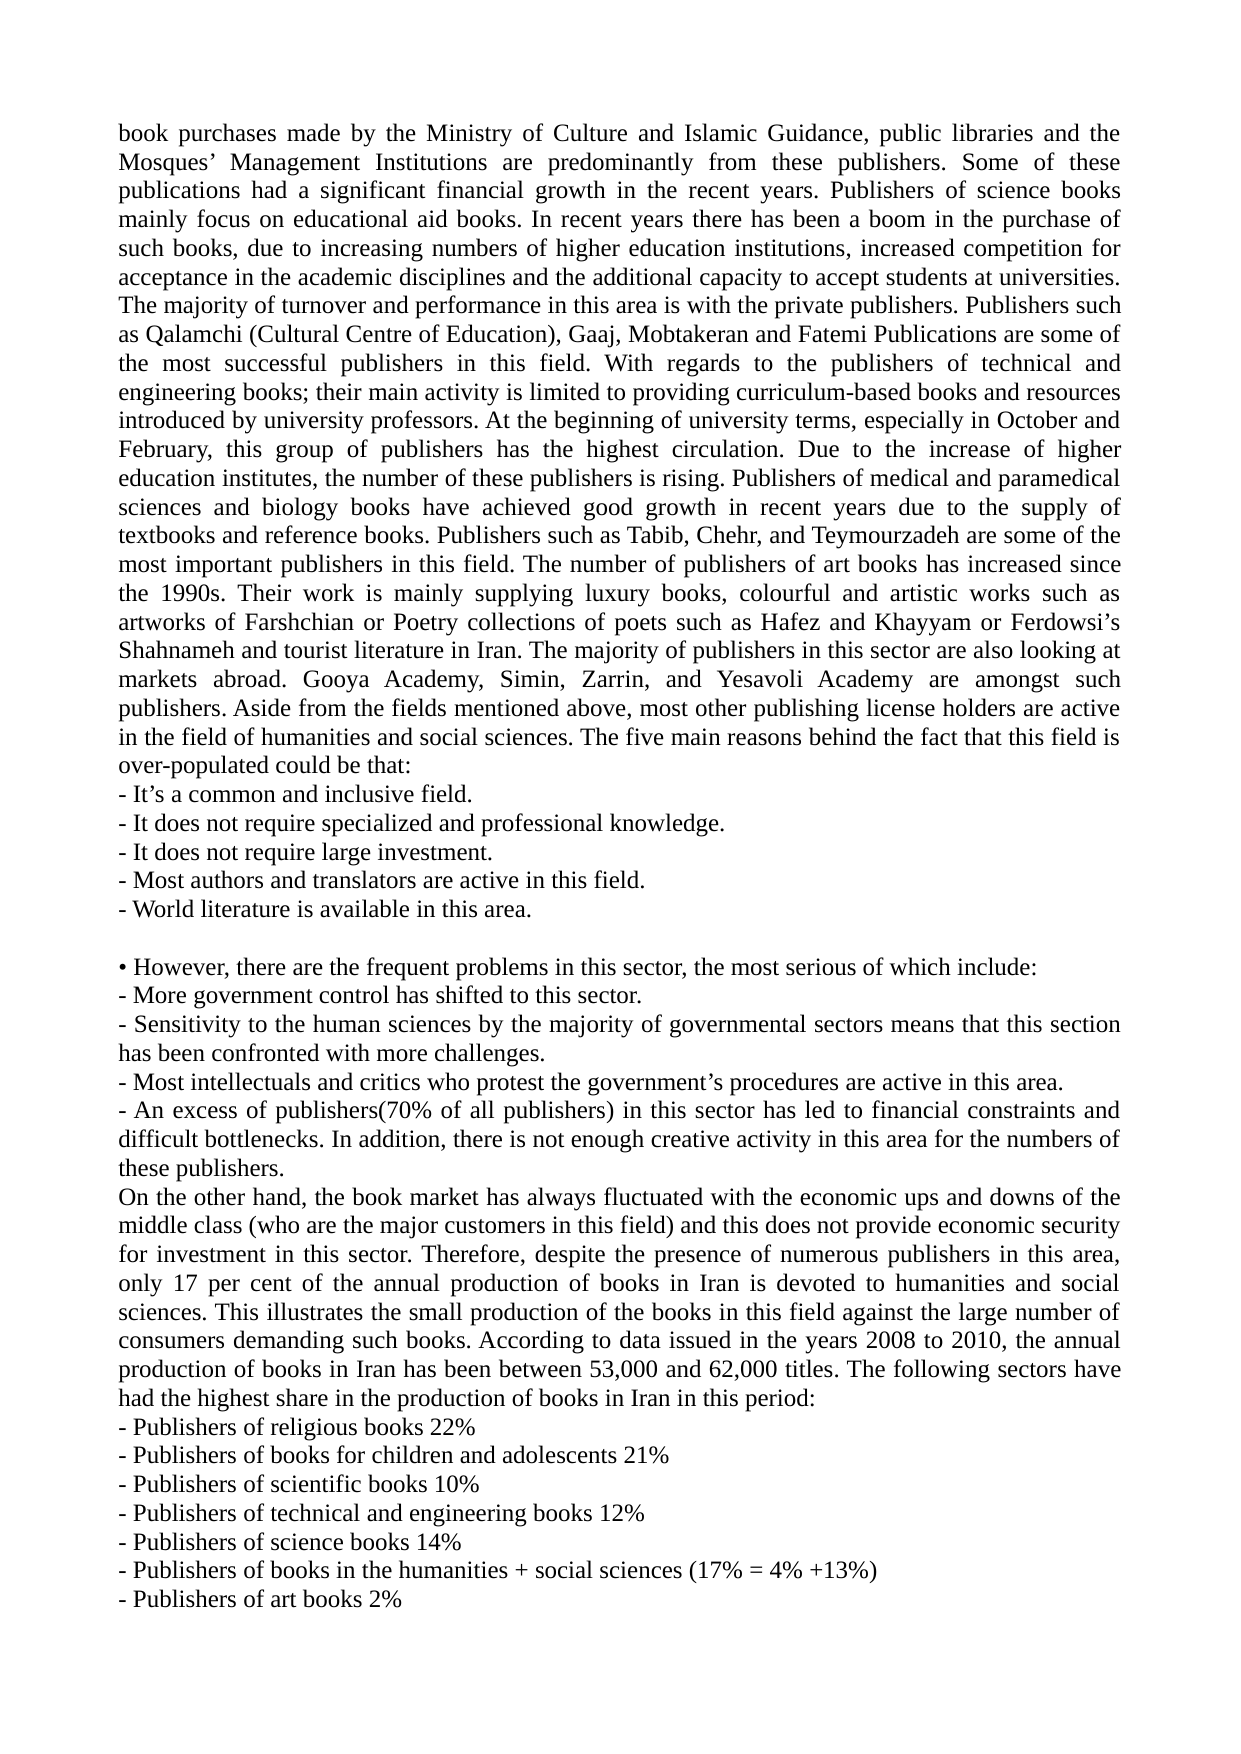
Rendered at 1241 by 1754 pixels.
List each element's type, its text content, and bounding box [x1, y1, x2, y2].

text - Publishers of scientific books 10% [118, 1469, 1122, 1498]
text - Publishers of technical and engineering books 12% [118, 1498, 1122, 1527]
text - Publishers of books in the humanities + social sciences (17% = 4% +13%) [118, 1556, 1122, 1584]
text - Publishers of religious books 22% [118, 1412, 1122, 1441]
text • However, there are the frequent problems in this sector, the most serious of which include: [118, 952, 1122, 981]
text - It does not require large investment. [118, 837, 1122, 866]
text - Publishers of science books 14% [118, 1527, 1122, 1556]
text - Publishers of books for children and adolescents 21% [118, 1441, 1122, 1469]
text book purchases made by the Ministry of Culture and Islamic Guidance, public libraries and the Mosques’ Management Institutions are predominantly from these publishers. Some of these publications had a significant financial growth in the recent years. Publishers of science books mainly focus on educational aid books. In recent years there has been a boom in the purchase of such books, due to increasing numbers of higher education institutions, increased competition for acceptance in the academic disciplines and the additional capacity to accept students at universities. The majority of turnover and performance in this area is with the private publishers. Publishers such as Qalamchi (Cultural Centre of Education), Gaaj, Mobtakeran and Fatemi Publications are some of the most successful publishers in this field. With regards to the publishers of technical and engineering books; their main activity is limited to providing curriculum-based books and resources introduced by university professors. At the beginning of university terms, especially in October and February, this group of publishers has the highest circulation. Due to the increase of higher education institutes, the number of these publishers is rising. Publishers of medical and paramedical sciences and biology books have achieved good growth in recent years due to the supply of textbooks and reference books. Publishers such as Tabib, Chehr, and Teymourzadeh are some of the most important publishers in this field. The number of publishers of art books has increased since the 1990s. Their work is mainly supplying luxury books, colourful and artistic works such as artworks of Farshchian or Poetry collections of poets such as Hafez and Khayyam or Ferdowsi’s Shahnameh and tourist literature in Iran. The majority of publishers in this sector are also looking at markets abroad. Gooya Academy, Simin, Zarrin, and Yesavoli Academy are amongst such publishers. Aside from the fields mentioned above, most other publishing license holders are active in the field of humanities and social sciences. The five main reasons behind the fact that this field is over-populated could be that: [118, 118, 1122, 779]
text On the other hand, the book market has always fluctuated with the economic ups and downs of the middle class (who are the major customers in this field) and this does not provide economic security for investment in this sector. Therefore, despite the presence of numerous publishers in this area, only 17 per cent of the annual production of books in Iran is devoted to humanities and social sciences. This illustrates the small production of the books in this field against the large number of consumers demanding such books. According to data issued in the years 2008 to 2010, the annual production of books in Iran has been between 53,000 and 62,000 titles. The following sectors have had the highest share in the production of books in Iran in this period: [118, 1182, 1122, 1412]
text - It’s a common and inclusive field. [118, 779, 1122, 808]
text - More government control has shifted to this sector. [118, 981, 1122, 1009]
text - Most authors and translators are active in this field. [118, 866, 1122, 894]
text - Most intellectuals and critics who protest the government’s procedures are active in this area. [118, 1067, 1122, 1096]
text - Publishers of art books 2% [118, 1584, 1122, 1613]
text - An excess of publishers(70% of all publishers) in this sector has led to financial constraints and difficult bottlenecks. In addition, there is not enough creative activity in this area for the numbers of these publishers. [118, 1096, 1122, 1182]
text - It does not require specialized and professional knowledge. [118, 808, 1122, 837]
text - World literature is available in this area. [118, 894, 1122, 923]
text - Sensitivity to the human sciences by the majority of governmental sectors means that this section has been confronted with more challenges. [118, 1009, 1122, 1067]
